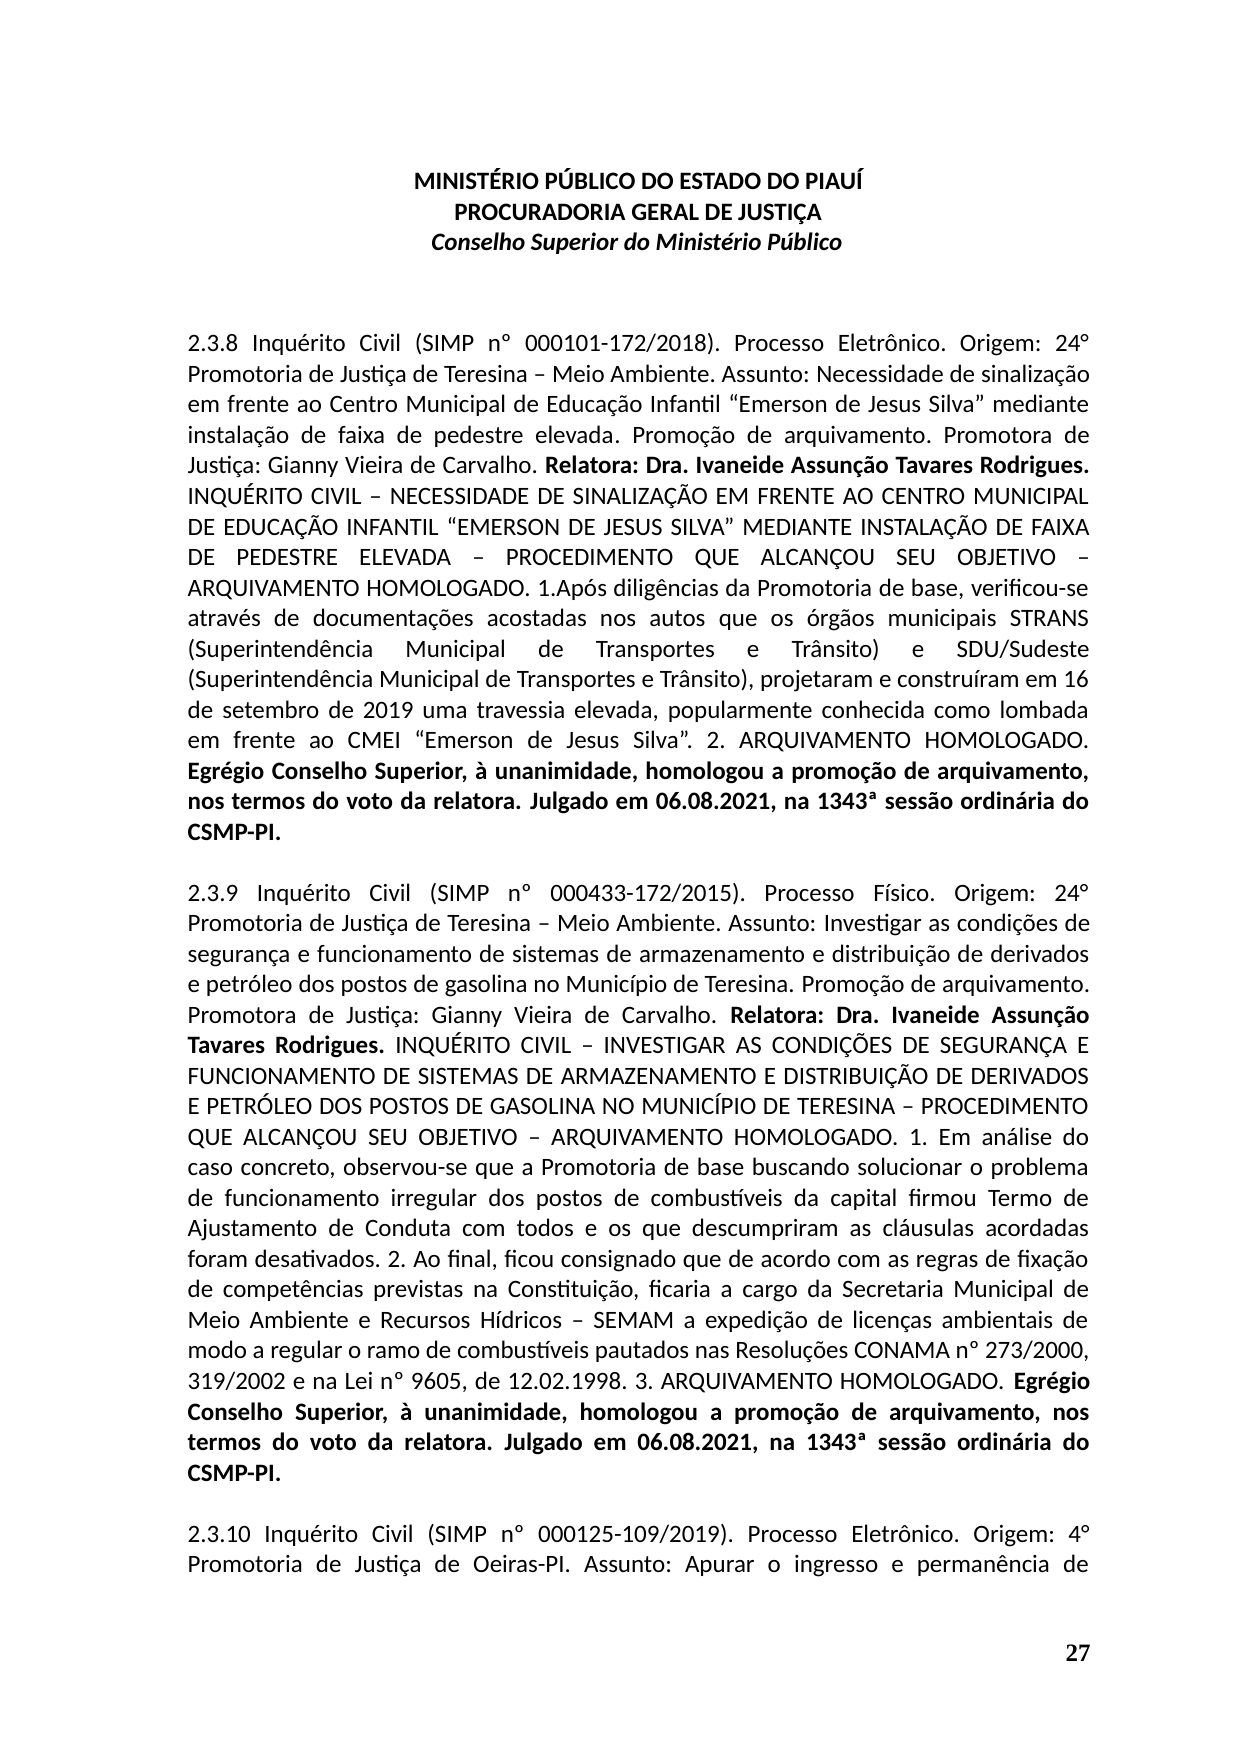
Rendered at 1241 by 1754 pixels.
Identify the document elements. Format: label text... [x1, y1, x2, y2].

text 2.3.10 Inquérito Civil (SIMP nº 000125-109/2019). Processo Eletrônico. Origem: 4° Promotoria de Justiça de Oeiras-PI. Assunto: Apurar o ingresso e permanência de [187, 1518, 1090, 1579]
text 2.3.8 Inquérito Civil (SIMP nº 000101-172/2018). Processo Eletrônico. Origem: 24° Promotoria de Justiça de Teresina – Meio Ambiente. Assunto: Necessidade de sinalização em frente ao Centro Municipal de Educação Infantil “Emerson de Jesus Silva” mediante instalação de faixa de pedestre elevada. Promoção de arquivamento. Promotora de Justiça: Gianny Vieira de Carvalho. Relatora: Dra. Ivaneide Assunção Tavares Rodrigues. INQUÉRITO CIVIL – NECESSIDADE DE SINALIZAÇÃO EM FRENTE AO CENTRO MUNICIPAL DE EDUCAÇÃO INFANTIL “EMERSON DE JESUS SILVA” MEDIANTE INSTALAÇÃO DE FAIXA DE PEDESTRE ELEVADA – PROCEDIMENTO QUE ALCANÇOU SEU OBJETIVO – ARQUIVAMENTO HOMOLOGADO. 1.Após diligências da Promotoria de base, verificou-se através de documentações acostadas nos autos que os órgãos municipais STRANS (Superintendência Municipal de Transportes e Trânsito) e SDU/Sudeste (Superintendência Municipal de Transportes e Trânsito), projetaram e construíram em 16 de setembro de 2019 uma travessia elevada, popularmente conhecida como lombada em frente ao CMEI “Emerson de Jesus Silva”. 2. ARQUIVAMENTO HOMOLOGADO. Egrégio Conselho Superior, à unanimidade, homologou a promoção de arquivamento, nos termos do voto da relatora. Julgado em 06.08.2021, na 1343ª sessão ordinária do CSMP-PI. [187, 327, 1090, 846]
text 2.3.9 Inquérito Civil (SIMP nº 000433-172/2015). Processo Físico. Origem: 24° Promotoria de Justiça de Teresina – Meio Ambiente. Assunto: Investigar as condições de segurança e funcionamento de sistemas de armazenamento e distribuição de derivados e petróleo dos postos de gasolina no Município de Teresina. Promoção de arquivamento. Promotora de Justiça: Gianny Vieira de Carvalho. Relatora: Dra. Ivaneide Assunção Tavares Rodrigues. INQUÉRITO CIVIL – INVESTIGAR AS CONDIÇÕES DE SEGURANÇA E FUNCIONAMENTO DE SISTEMAS DE ARMAZENAMENTO E DISTRIBUIÇÃO DE DERIVADOS E PETRÓLEO DOS POSTOS DE GASOLINA NO MUNICÍPIO DE TERESINA – PROCEDIMENTO QUE ALCANÇOU SEU OBJETIVO – ARQUIVAMENTO HOMOLOGADO. 1. Em análise do caso concreto, observou-se que a Promotoria de base buscando solucionar o problema de funcionamento irregular dos postos de combustíveis da capital firmou Termo de Ajustamento de Conduta com todos e os que descumpriram as cláusulas acordadas foram desativados. 2. Ao final, ficou consignado que de acordo com as regras de fixação de competências previstas na Constituição, ficaria a cargo da Secretaria Municipal de Meio Ambiente e Recursos Hídricos – SEMAM a expedição de licenças ambientais de modo a regular o ramo de combustíveis pautados nas Resoluções CONAMA nº 273/2000, 319/2002 e na Lei nº 9605, de 12.02.1998. 3. ARQUIVAMENTO HOMOLOGADO. Egrégio Conselho Superior, à unanimidade, homologou a promoção de arquivamento, nos termos do voto da relatora. Julgado em 06.08.2021, na 1343ª sessão ordinária do CSMP-PI. [187, 877, 1090, 1487]
